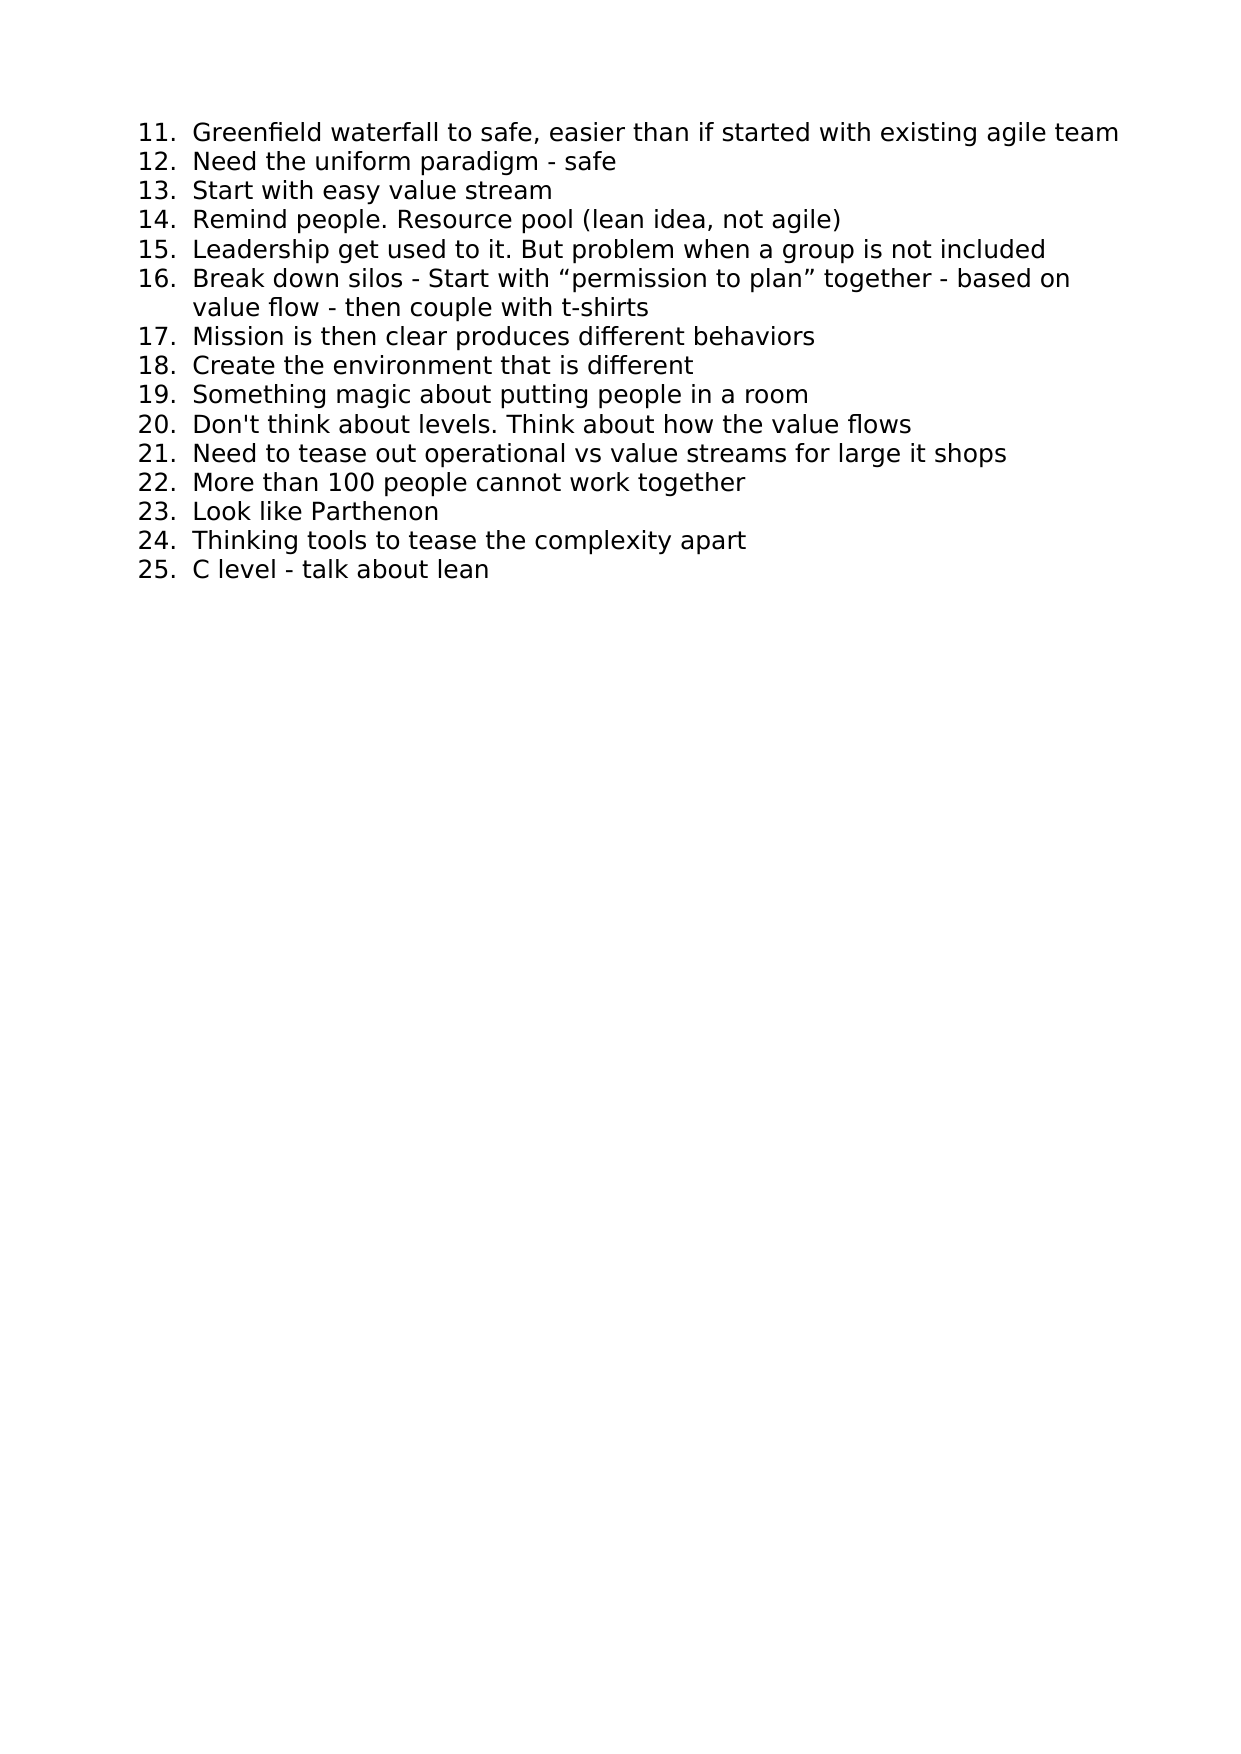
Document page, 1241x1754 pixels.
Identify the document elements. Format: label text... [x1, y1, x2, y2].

list C level - talk about lean [177, 556, 1122, 585]
list Break down silos - Start with “permission to plan” together - based on value flow - then couple with t-shirts [177, 264, 1122, 322]
list Start with easy value stream [177, 176, 1122, 206]
list More than 100 people cannot work together [177, 468, 1122, 497]
list Leadership get used to it. But problem when a group is not included [177, 235, 1122, 264]
list Look like Parthenon [177, 497, 1122, 526]
list Thinking tools to tease the complexity apart [177, 526, 1122, 556]
list Greenfield waterfall to safe, easier than if started with existing agile team [177, 118, 1122, 147]
list Something magic about putting people in a room [177, 381, 1122, 410]
list Mission is then clear produces different behaviors [177, 322, 1122, 351]
list Need to tease out operational vs value streams for large it shops [177, 439, 1122, 468]
list Remind people. Resource pool (lean idea, not agile) [177, 206, 1122, 235]
list Don't think about levels. Think about how the value flows [177, 410, 1122, 439]
list Create the environment that is different [177, 351, 1122, 381]
list Need the uniform paradigm - safe [177, 147, 1122, 176]
